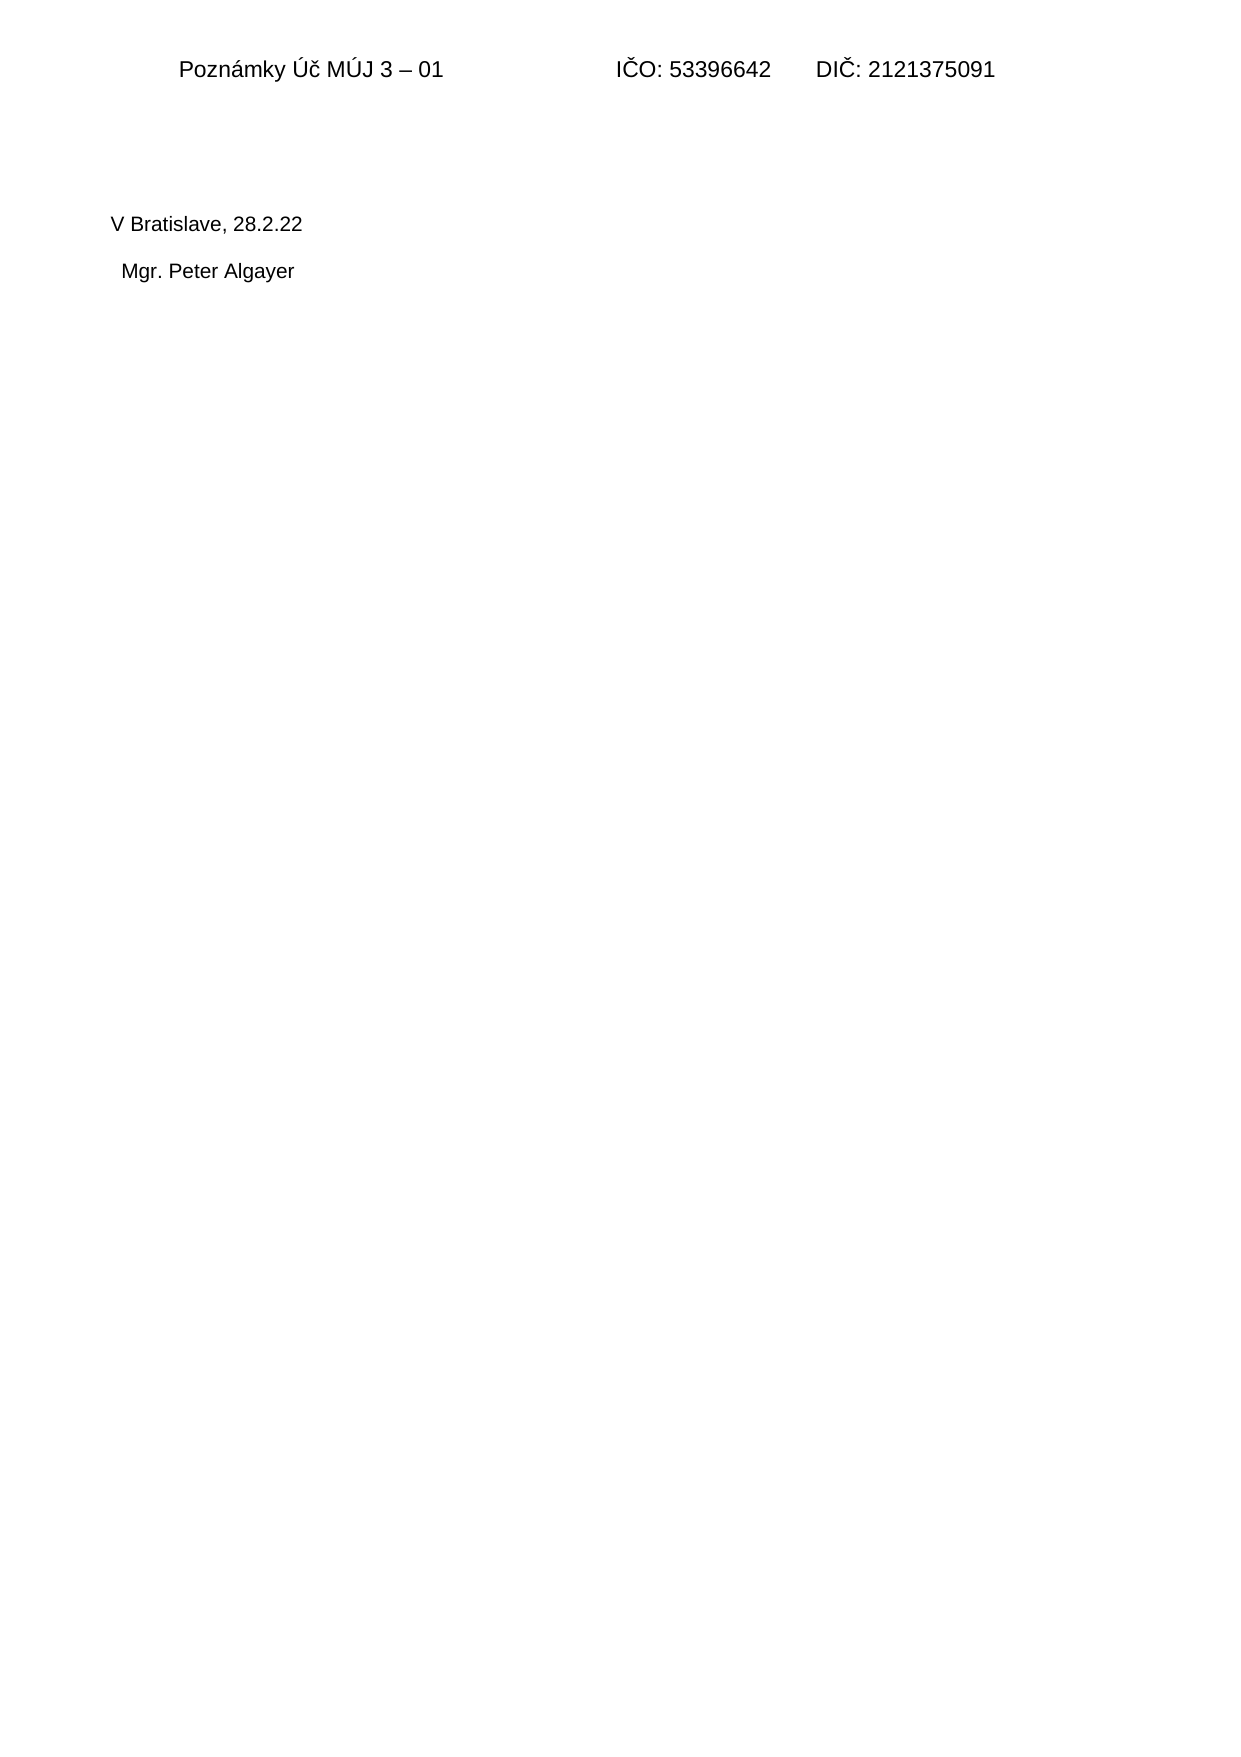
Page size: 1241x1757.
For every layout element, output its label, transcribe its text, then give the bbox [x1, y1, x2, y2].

text V Bratislave, 28.2.22 [110, 211, 1093, 235]
text Mgr. Peter Algayer [121, 259, 1093, 283]
